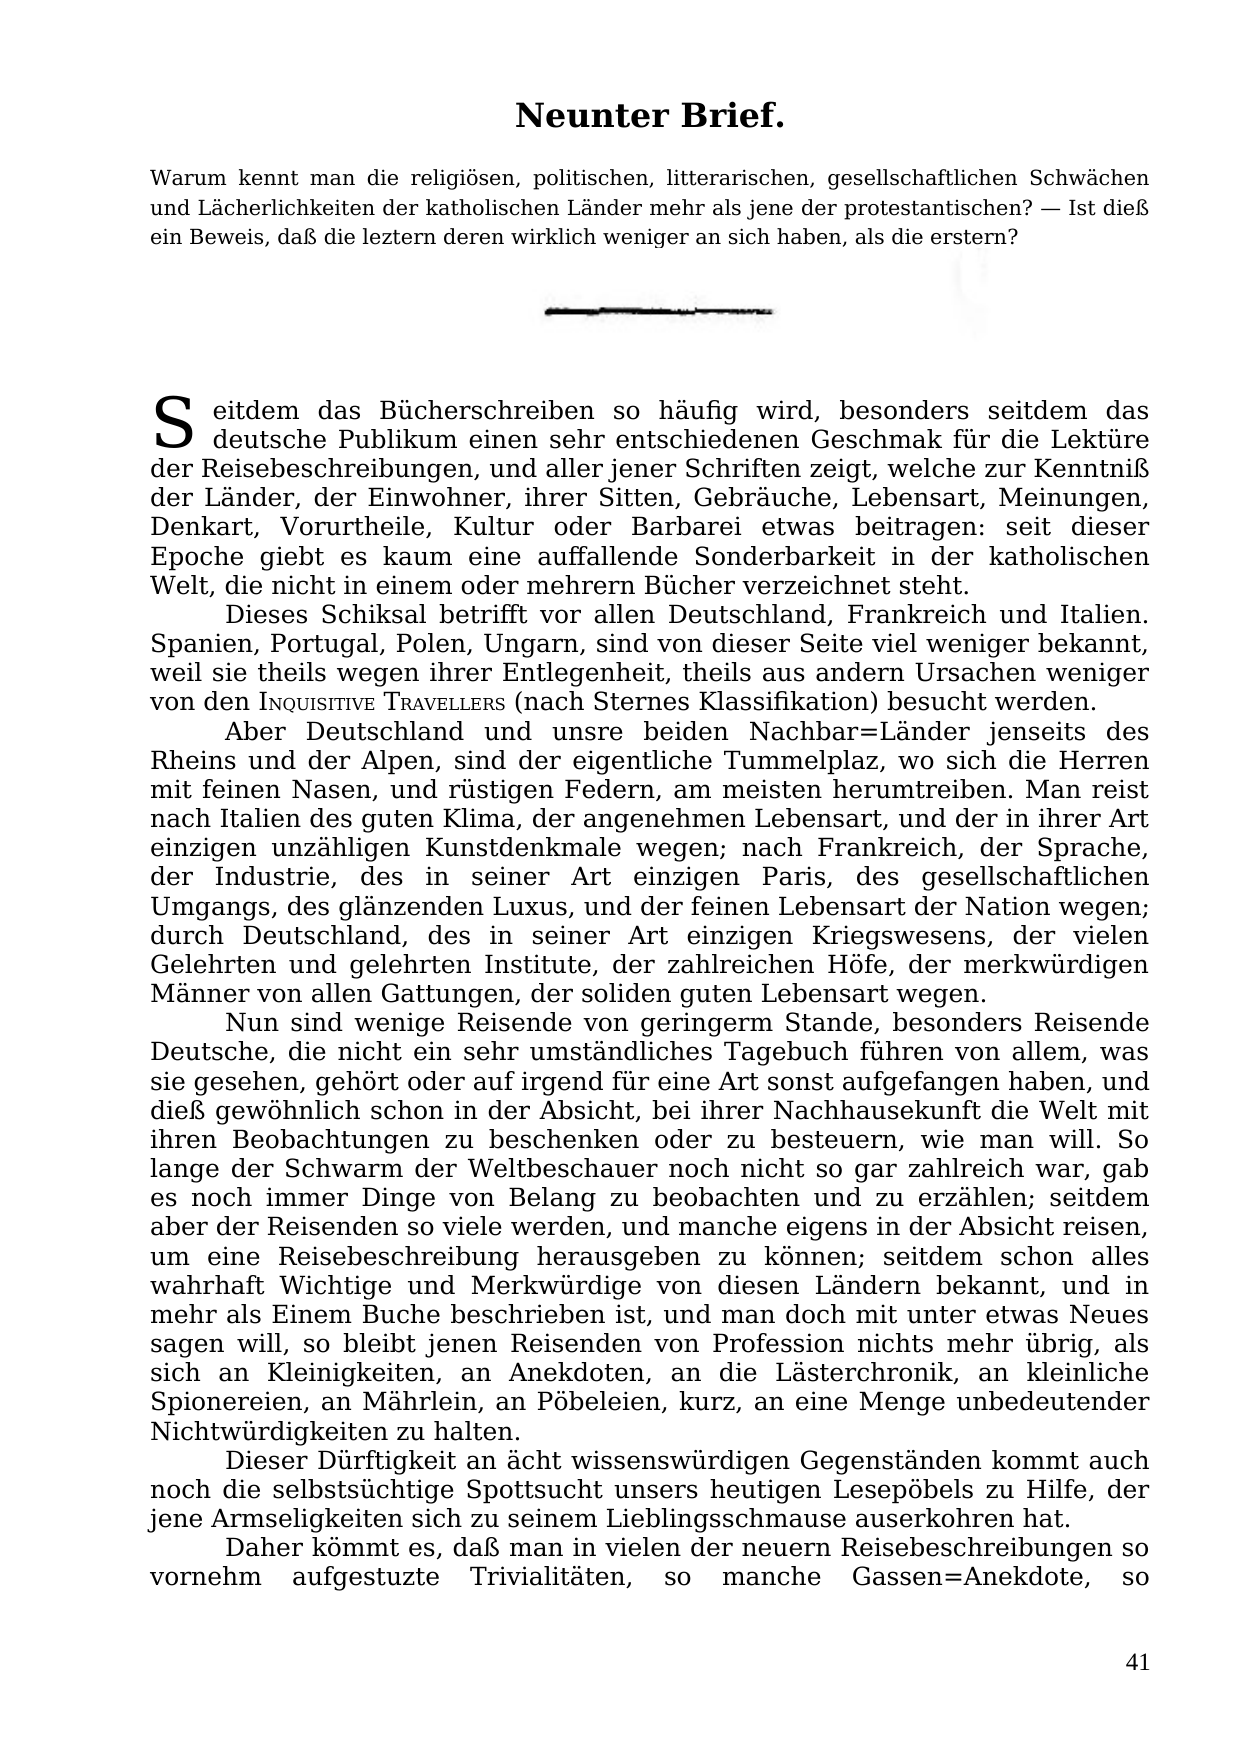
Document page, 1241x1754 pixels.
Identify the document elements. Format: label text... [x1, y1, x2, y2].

text Warum kennt man die religiösen, politischen, litterarischen, gesellschaftlichen Schwächen und Lächerlichkeiten der katholischen Länder mehr als jene der protestantischen? — Ist dieß ein Beweis, daß die leztern deren wirklich weniger an sich haben, als die erstern? [150, 161, 1151, 249]
text Aber Deutschland und unsre beiden Nachbar=Länder jenseits des Rheins und der Alpen, sind der eigentliche Tummelplaz, wo sich die Herren mit feinen Nasen, und rüstigen Federn, am meisten herumtreiben. Man reist nach Italien des guten Klima, der angenehmen Lebensart, und der in ihrer Art einzigen unzähligen Kunstdenkmale wegen; nach Frankreich, der Sprache, der Industrie, des in seiner Art einzigen Paris, des gesellschaftlichen Umgangs, des glänzenden Luxus, und der feinen Lebensart der Nation wegen; durch Deutschland, des in seiner Art einzigen Kriegswesens, der vielen Gelehrten und gelehrten Institute, der zahlreichen Höfe, der merkwürdigen Männer von allen Gattungen, der soliden guten Lebensart wegen. [150, 717, 1151, 1008]
text Nun sind wenige Reisende von geringerm Stande, besonders Reisende Deutsche, die nicht ein sehr umständliches Tagebuch führen von allem, was sie gesehen, gehört oder auf irgend für eine Art sonst aufgefangen haben, und dieß gewöhnlich schon in der Absicht, bei ihrer Nachhausekunft die Welt mit ihren Beobachtungen zu beschenken oder zu besteuern, wie man will. So lange der Schwarm der Weltbeschauer noch nicht so gar zahlreich war, gab es noch immer Dinge von Belang zu beobachten und zu erzählen; seitdem aber der Reisenden so viele werden, und manche eigens in der Absicht reisen, um eine Reisebeschreibung herausgeben zu können; seitdem schon alles wahrhaft Wichtige und Merkwürdige von diesen Ländern bekannt, und in mehr als Einem Buche beschrieben ist, und man doch mit unter etwas Neues sagen will, so bleibt jenen Reisenden von Profession nichts mehr übrig, als sich an Kleinigkeiten, an Anekdoten, an die Lästerchronik, an kleinliche Spionereien, an Mährlein, an Pöbeleien, kurz, an eine Menge unbedeutender Nichtwürdigkeiten zu halten. [150, 1008, 1151, 1446]
text Seitdem das Bücherschreiben so häufig wird, besonders seitdem das deutsche Publikum einen sehr entschiedenen Geschmak für die Lektüre der Reisebeschreibungen, und aller jener Schriften zeigt, welche zur Kenntniß der Länder, der Einwohner, ihrer Sitten, Gebräuche, Lebensart, Meinungen, Denkart, Vorurtheile, Kultur oder Barbarei etwas beitragen: seit dieser Epoche giebt es kaum eine auffallende Sonderbarkeit in der katholischen Welt, die nicht in einem oder mehrern Bücher verzeichnet steht. [150, 396, 1151, 600]
picture [306, 248, 994, 385]
text Dieser Dürftigkeit an ächt wissenswürdigen Gegenständen kommt auch noch die selbstsüchtige Spottsucht unsers heutigen Lesepöbels zu Hilfe, der jene Armseligkeiten sich zu seinem Lieblingsschmause auserkohren hat. [150, 1446, 1151, 1533]
text Daher kömmt es, daß man in vielen der neuern Reisebeschreibungen so vornehm aufgestuzte Trivialitäten, so manche Gassen=Anekdote, so [150, 1533, 1151, 1592]
text Dieses Schiksal betrifft vor allen Deutschland, Frankreich und Italien. Spanien, Portugal, Polen, Ungarn, sind von dieser Seite viel weniger bekannt, weil sie theils wegen ihrer Entlegenheit, theils aus andern Ursachen weniger von den Inquisitive Travellers (nach Sternes Klassifikation) besucht werden. [150, 600, 1151, 717]
text Neunter Brief. [150, 75, 1151, 135]
